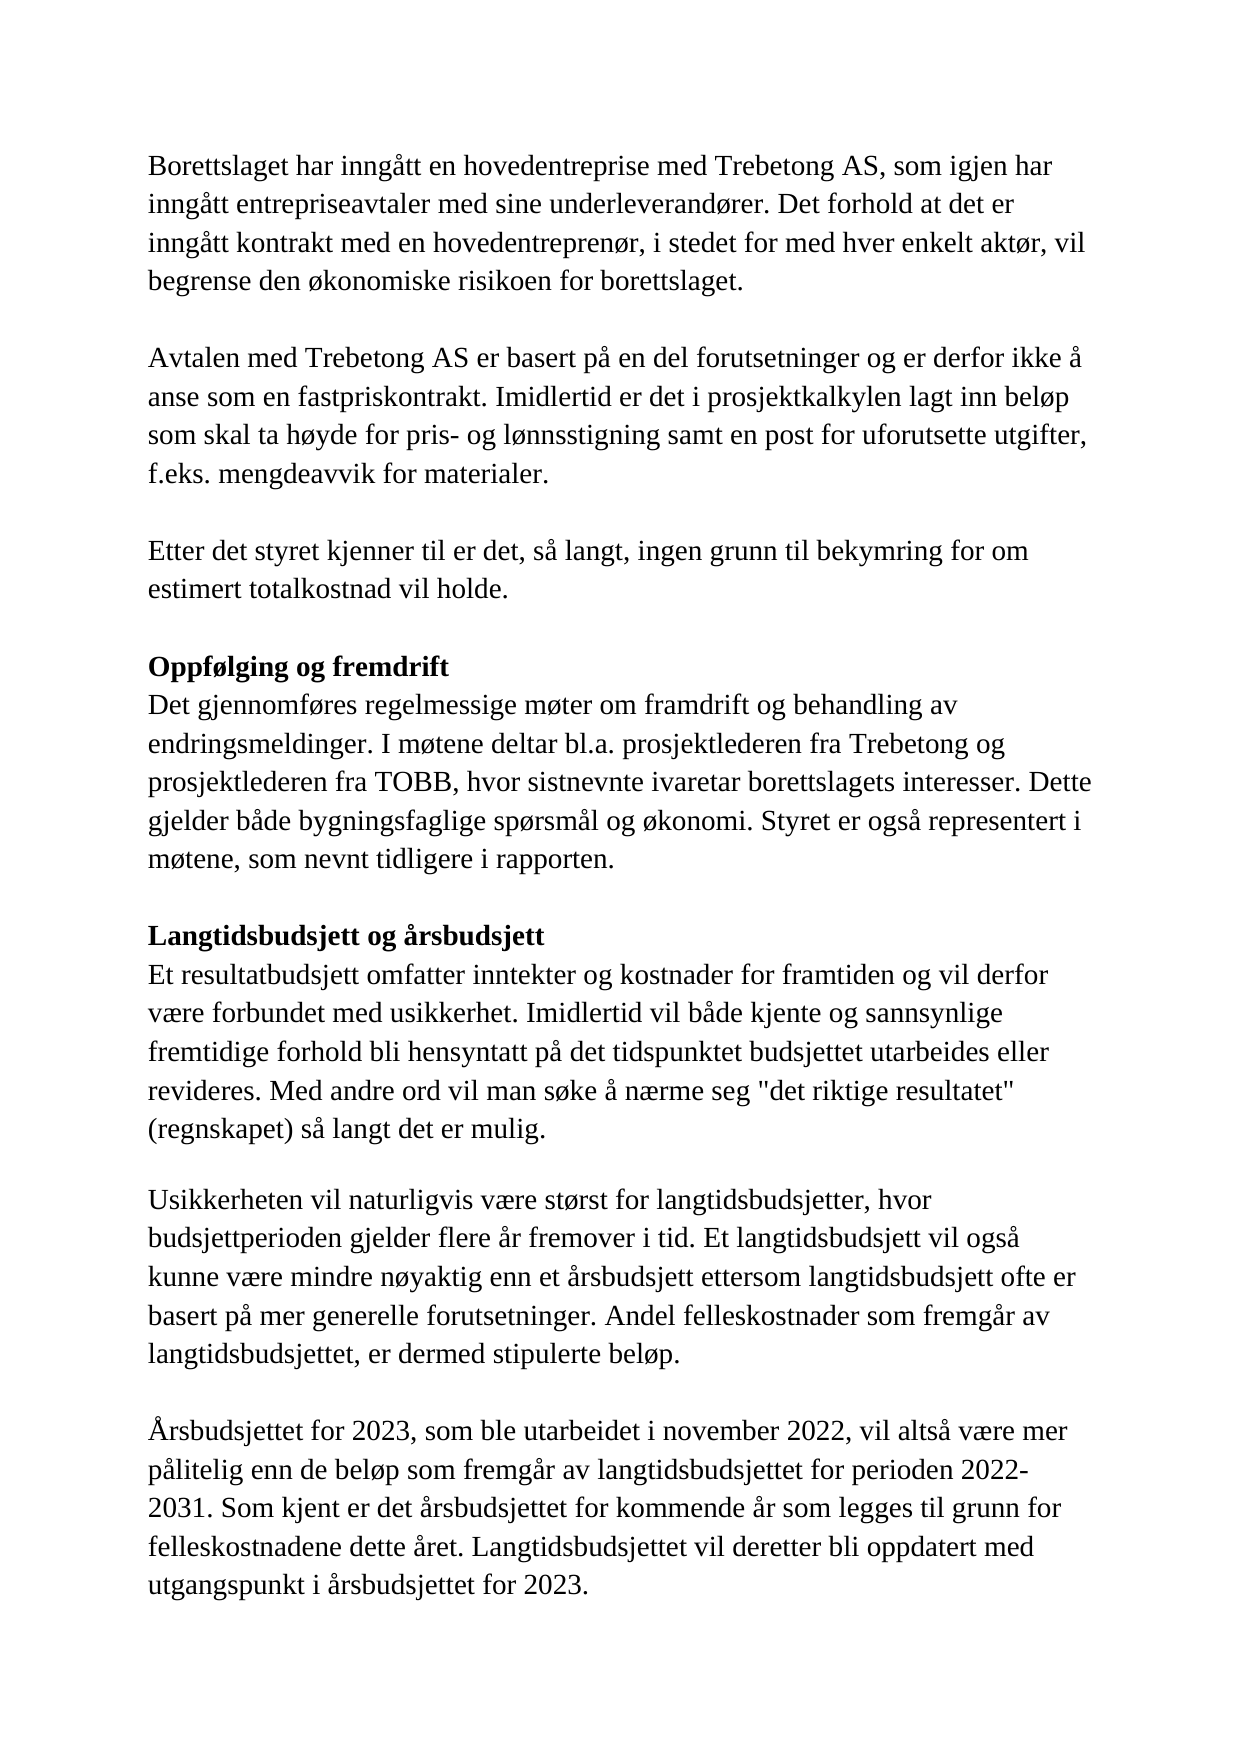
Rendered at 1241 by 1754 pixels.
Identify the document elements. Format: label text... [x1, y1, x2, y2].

text Usikkerheten vil naturligvis være størst for langtidsbudsjetter, hvor budsjettperioden gjelder flere år fremover i tid. Et langtidsbudsjett vil også kunne være mindre nøyaktig enn et årsbudsjett ettersom langtidsbudsjett ofte er basert på mer generelle forutsetninger. Andel felleskostnader som fremgår av langtidsbudsjettet, er dermed stipulerte beløp. Årsbudsjettet for 2023, som ble utarbeidet i november 2022, vil altså være mer pålitelig enn de beløp som fremgår av langtidsbudsjettet for perioden 2022-2031. Som kjent er det årsbudsjettet for kommende år som legges til grunn for felleskostnadene dette året. Langtidsbudsjettet vil deretter bli oppdatert med utgangspunkt i årsbudsjettet for 2023. [148, 1182, 1093, 1601]
text Borettslaget har inngått en hovedentreprise med Trebetong AS, som igjen har inngått entrepriseavtaler med sine underleverandører. Det forhold at det er inngått kontrakt med en hovedentreprenør, i stedet for med hver enkelt aktør, vil begrense den økonomiske risikoen for borettslaget. Avtalen med Trebetong AS er basert på en del forutsetninger og er derfor ikke å anse som en fastpriskontrakt. Imidlertid er det i prosjektkalkylen lagt inn beløp som skal ta høyde for pris- og lønnsstigning samt en post for uforutsette utgifter, f.eks. mengdeavvik for materialer. Etter det styret kjenner til er det, så langt, ingen grunn til bekymring for om estimert totalkostnad vil holde. Oppfølging og fremdrift Det gjennomføres regelmessige møter om framdrift og behandling av endringsmeldinger. I møtene deltar bl.a. prosjektlederen fra Trebetong og prosjektlederen fra TOBB, hvor sistnevnte ivaretar borettslagets interesser. Dette gjelder både bygningsfaglige spørsmål og økonomi. Styret er også representert i møtene, som nevnt tidligere i rapporten. Langtidsbudsjett og årsbudsjett Et resultatbudsjett omfatter inntekter og kostnader for framtiden og vil derfor være forbundet med usikkerhet. Imidlertid vil både kjente og sannsynlige fremtidige forhold bli hensyntatt på det tidspunktet budsjettet utarbeides eller revideres. Med andre ord vil man søke å nærme seg "det riktige resultatet" (regnskapet) så langt det er mulig. [148, 148, 1093, 1178]
